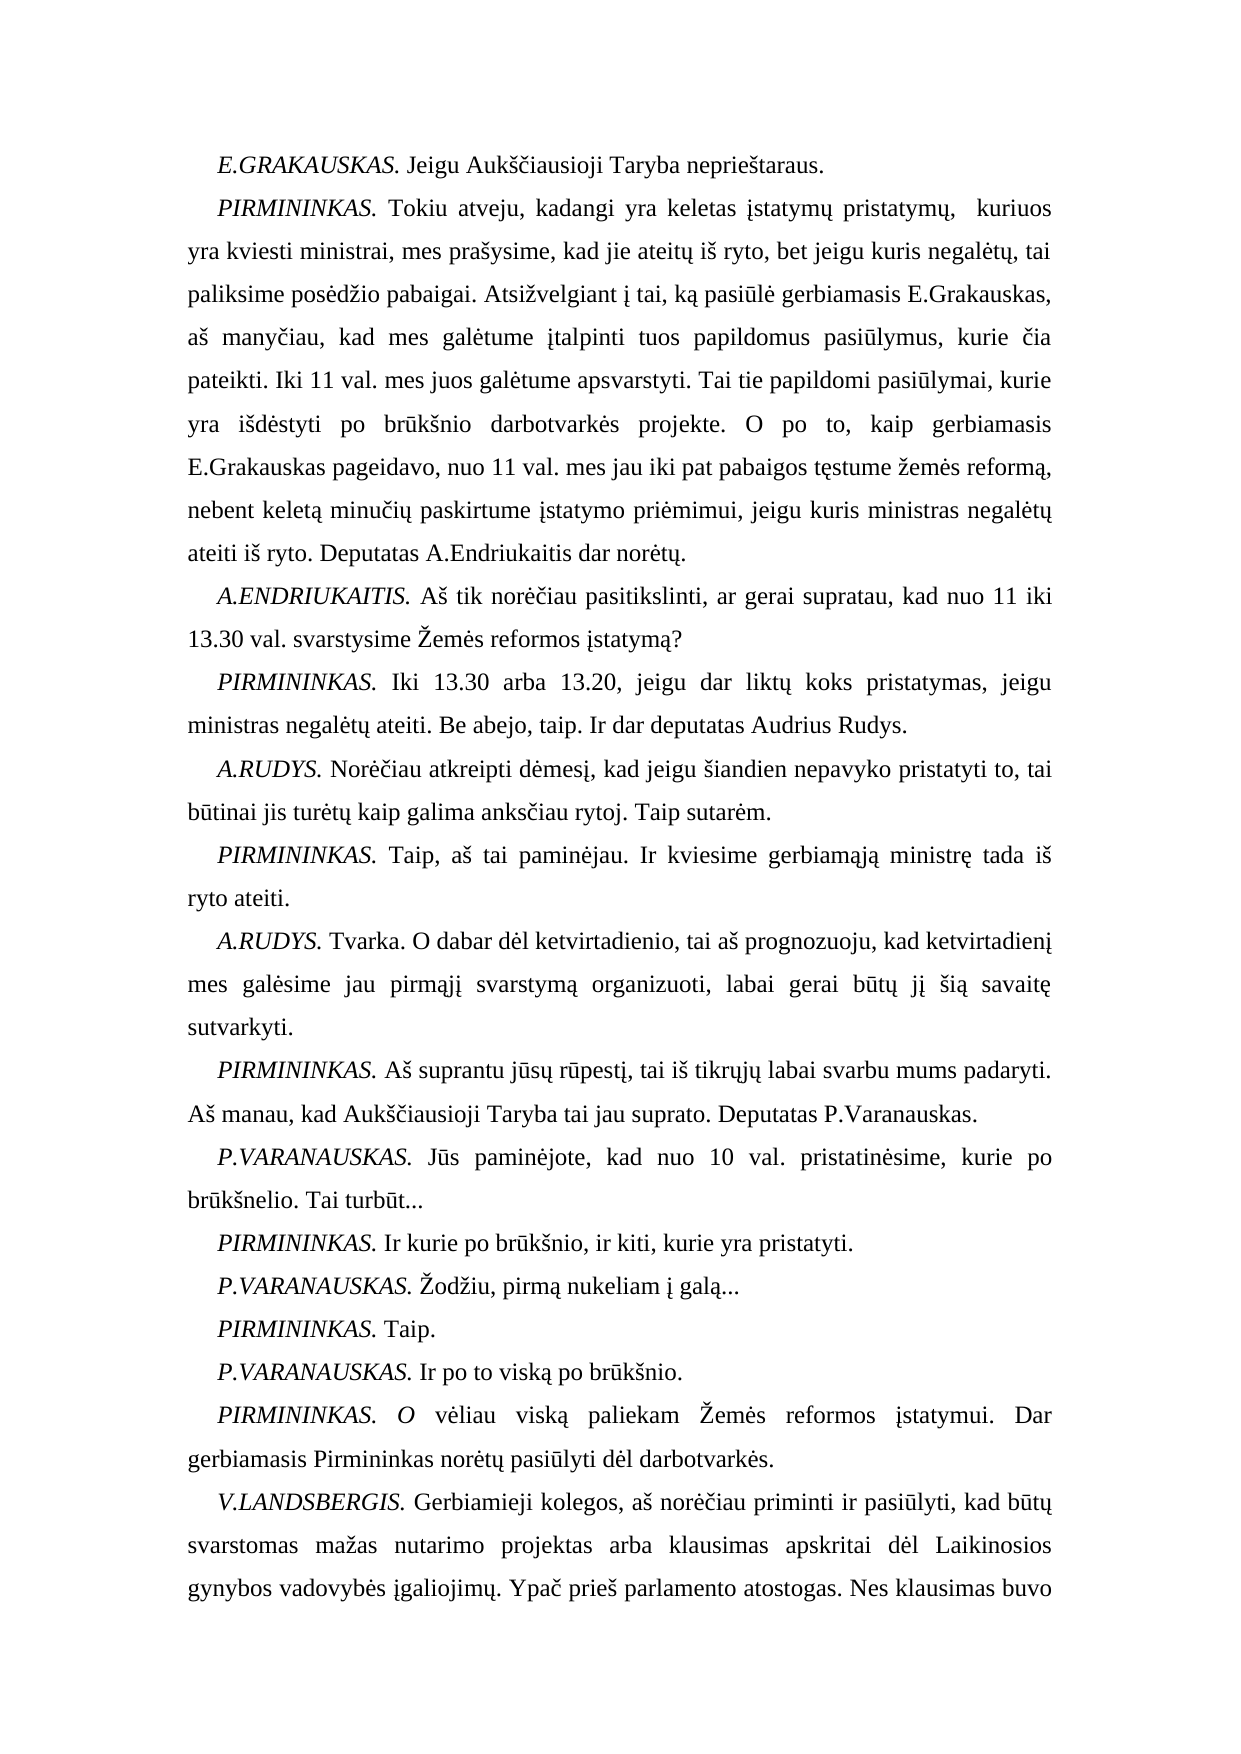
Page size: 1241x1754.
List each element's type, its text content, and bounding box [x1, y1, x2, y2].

text PIRMININKAS. Aš suprantu jūsų rūpestį, tai iš tikrųjų labai svarbu mums padaryti. Aš manau, kad Aukščiausioji Taryba tai jau suprato. Deputatas P.Varanauskas. [187, 1056, 1053, 1127]
text PIRMININKAS. Ir kurie po brūkšnio, ir kiti, kurie yra pristatyti. [187, 1228, 1053, 1257]
text PIRMININKAS. Iki 13.30 arba 13.20, jeigu dar liktų koks pristatymas, jeigu ministras negalėtų ateiti. Be abejo, taip. Ir dar deputatas Audrius Rudys. [187, 667, 1053, 739]
text PIRMININKAS. O vėliau viską paliekam Žemės reformos įstatymui. Dar gerbiamasis Pirmininkas norėtų pasiūlyti dėl darbotvarkės. [187, 1401, 1053, 1472]
text PIRMININKAS. Tokiu atveju, kadangi yra keletas įstatymų pristatymų, kuriuos yra kviesti ministrai, mes prašysime, kad jie ateitų iš ryto, bet jeigu kuris negalėtų, tai paliksime posėdžio pabaigai. Atsižvelgiant į tai, ką pasiūlė gerbiamasis E.Grakauskas, aš manyčiau, kad mes galėtume įtalpinti tuos papildomus pasiūlymus, kurie čia pateikti. Iki 11 val. mes juos galėtume apsvarstyti. Tai tie papildomi pasiūlymai, kurie yra išdėstyti po brūkšnio darbotvarkės projekte. O po to, kaip gerbiamasis E.Grakauskas pageidavo, nuo 11 val. mes jau iki pat pabaigos tęstume žemės reformą, nebent keletą minučių paskirtume įstatymo priėmimui, jeigu kuris ministras negalėtų ateiti iš ryto. Deputatas A.Endriukaitis dar norėtų. [187, 193, 1053, 567]
text PIRMININKAS. Taip, aš tai paminėjau. Ir kviesime gerbiamąją ministrę tada iš ryto ateiti. [187, 840, 1053, 912]
text P.VARANAUSKAS. Jūs paminėjote, kad nuo 10 val. pristatinėsime, kurie po brūkšnelio. Tai turbūt... [187, 1142, 1053, 1214]
text A.ENDRIUKAITIS. Aš tik norėčiau pasitikslinti, ar gerai supratau, kad nuo 11 iki 13.30 val. svarstysime Žemės reformos įstatymą? [187, 581, 1053, 653]
text A.RUDYS. Tvarka. O dabar dėl ketvirtadienio, tai aš prognozuoju, kad ketvirtadienį mes galėsime jau pirmąjį svarstymą organizuoti, labai gerai būtų jį šią savaitę sutvarkyti. [187, 926, 1053, 1041]
text P.VARANAUSKAS. Ir po to viską po brūkšnio. [187, 1357, 1053, 1386]
text V.LANDSBERGIS. Gerbiamieji kolegos, aš norėčiau priminti ir pasiūlyti, kad būtų svarstomas mažas nutarimo projektas arba klausimas apskritai dėl Laikinosios gynybos vadovybės įgaliojimų. Ypač prieš parlamento atostogas. Nes klausimas buvo [187, 1487, 1053, 1602]
text E.GRAKAUSKAS. Jeigu Aukščiausioji Taryba neprieštaraus. [187, 150, 1053, 179]
text A.RUDYS. Norėčiau atkreipti dėmesį, kad jeigu šiandien nepavyko pristatyti to, tai būtinai jis turėtų kaip galima anksčiau rytoj. Taip sutarėm. [187, 754, 1053, 826]
text P.VARANAUSKAS. Žodžiu, pirmą nukeliam į galą... [187, 1271, 1053, 1300]
text PIRMININKAS. Taip. [187, 1314, 1053, 1343]
